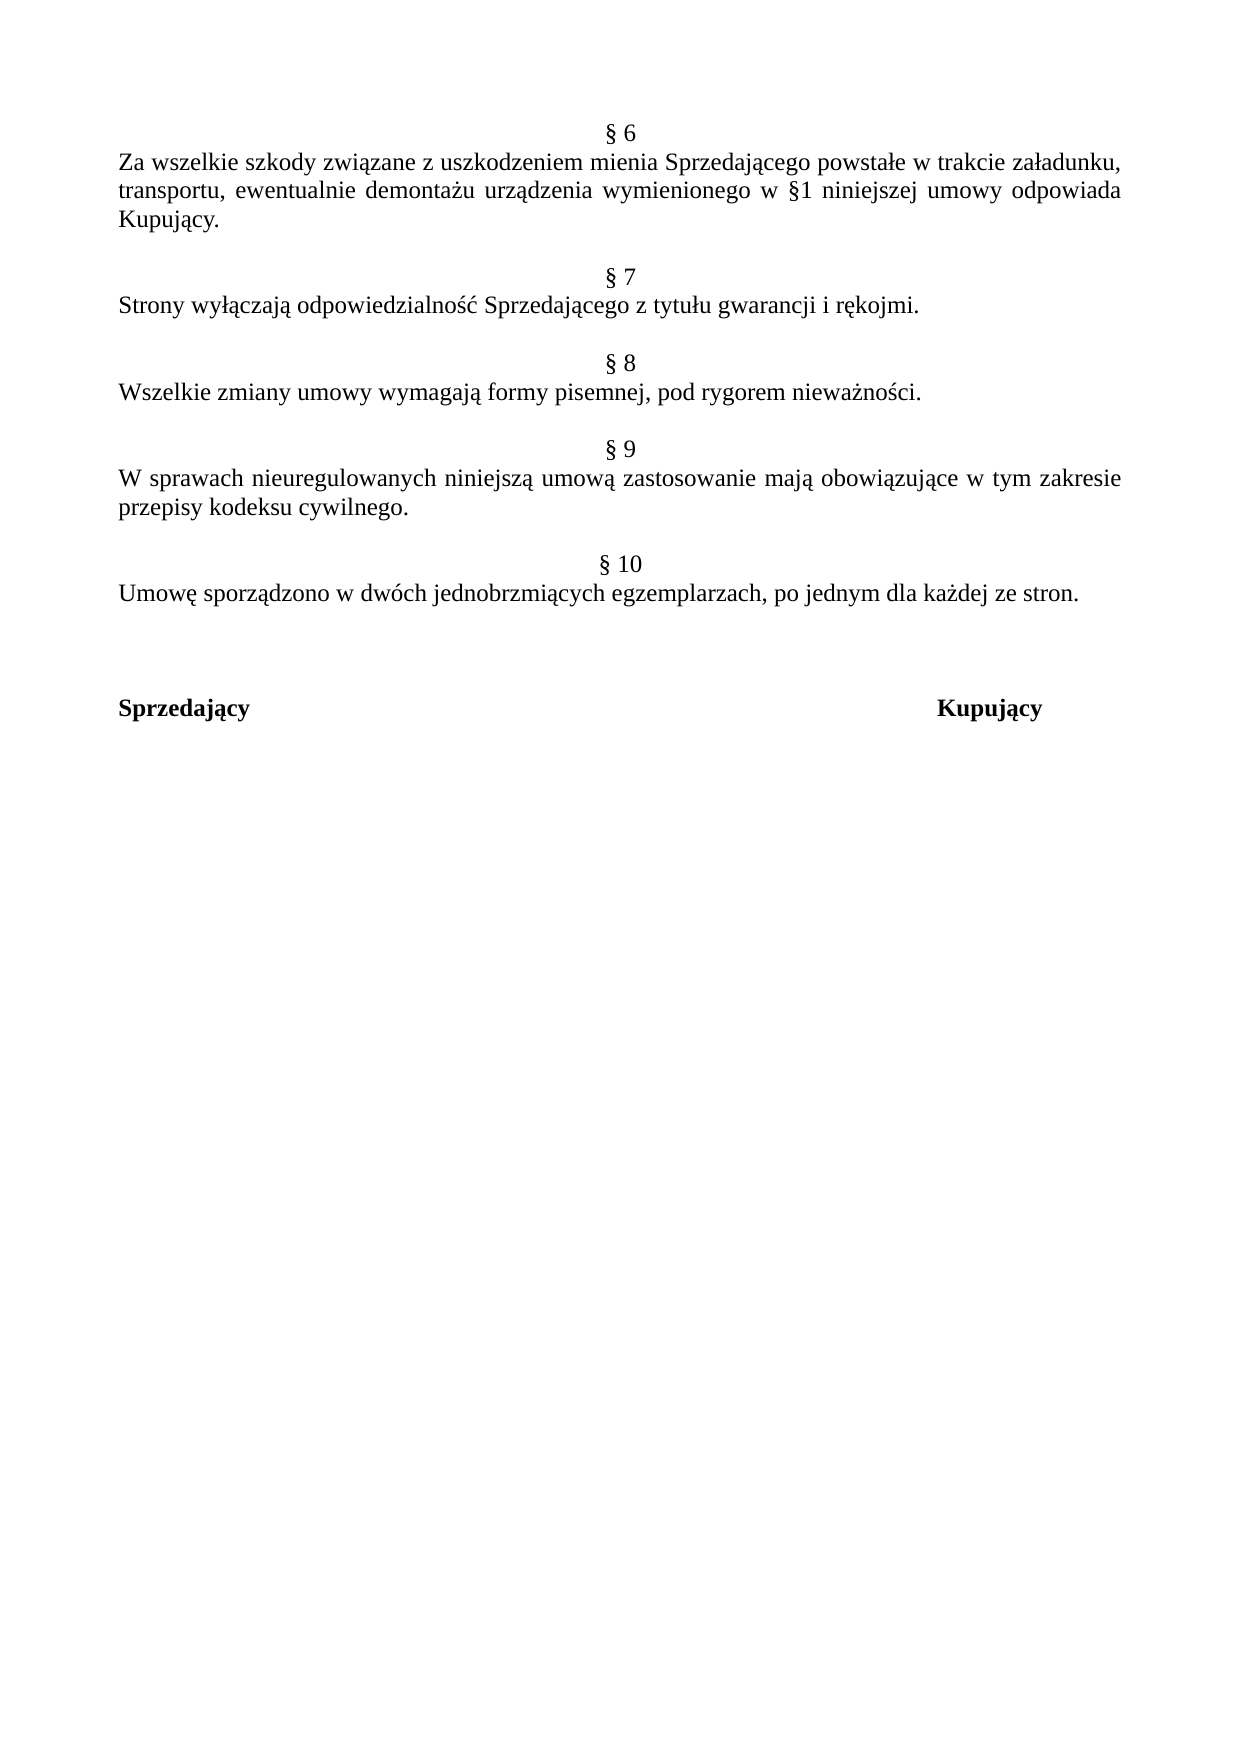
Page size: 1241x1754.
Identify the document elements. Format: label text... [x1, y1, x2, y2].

text W sprawach nieuregulowanych niniejszą umową zastosowanie mają obowiązujące w tym zakresie przepisy kodeksu cywilnego. [118, 463, 1122, 521]
text § 9 [118, 434, 1122, 463]
text Wszelkie zmiany umowy wymagają formy pisemnej, pod rygorem nieważności. [118, 377, 1122, 406]
text Strony wyłączają odpowiedzialność Sprzedającego z tytułu gwarancji i rękojmi. [118, 291, 1122, 319]
text Sprzedający Kupujący [118, 693, 1122, 722]
text Za wszelkie szkody związane z uszkodzeniem mienia Sprzedającego powstałe w trakcie załadunku, transportu, ewentualnie demontażu urządzenia wymienionego w §1 niniejszej umowy odpowiada Kupujący. [118, 147, 1122, 233]
text § 7 [118, 262, 1122, 291]
text § 8 [118, 348, 1122, 377]
text Umowę sporządzono w dwóch jednobrzmiących egzemplarzach, po jednym dla każdej ze stron. [118, 578, 1122, 607]
text § 10 [118, 549, 1122, 578]
text § 6 [118, 118, 1122, 147]
